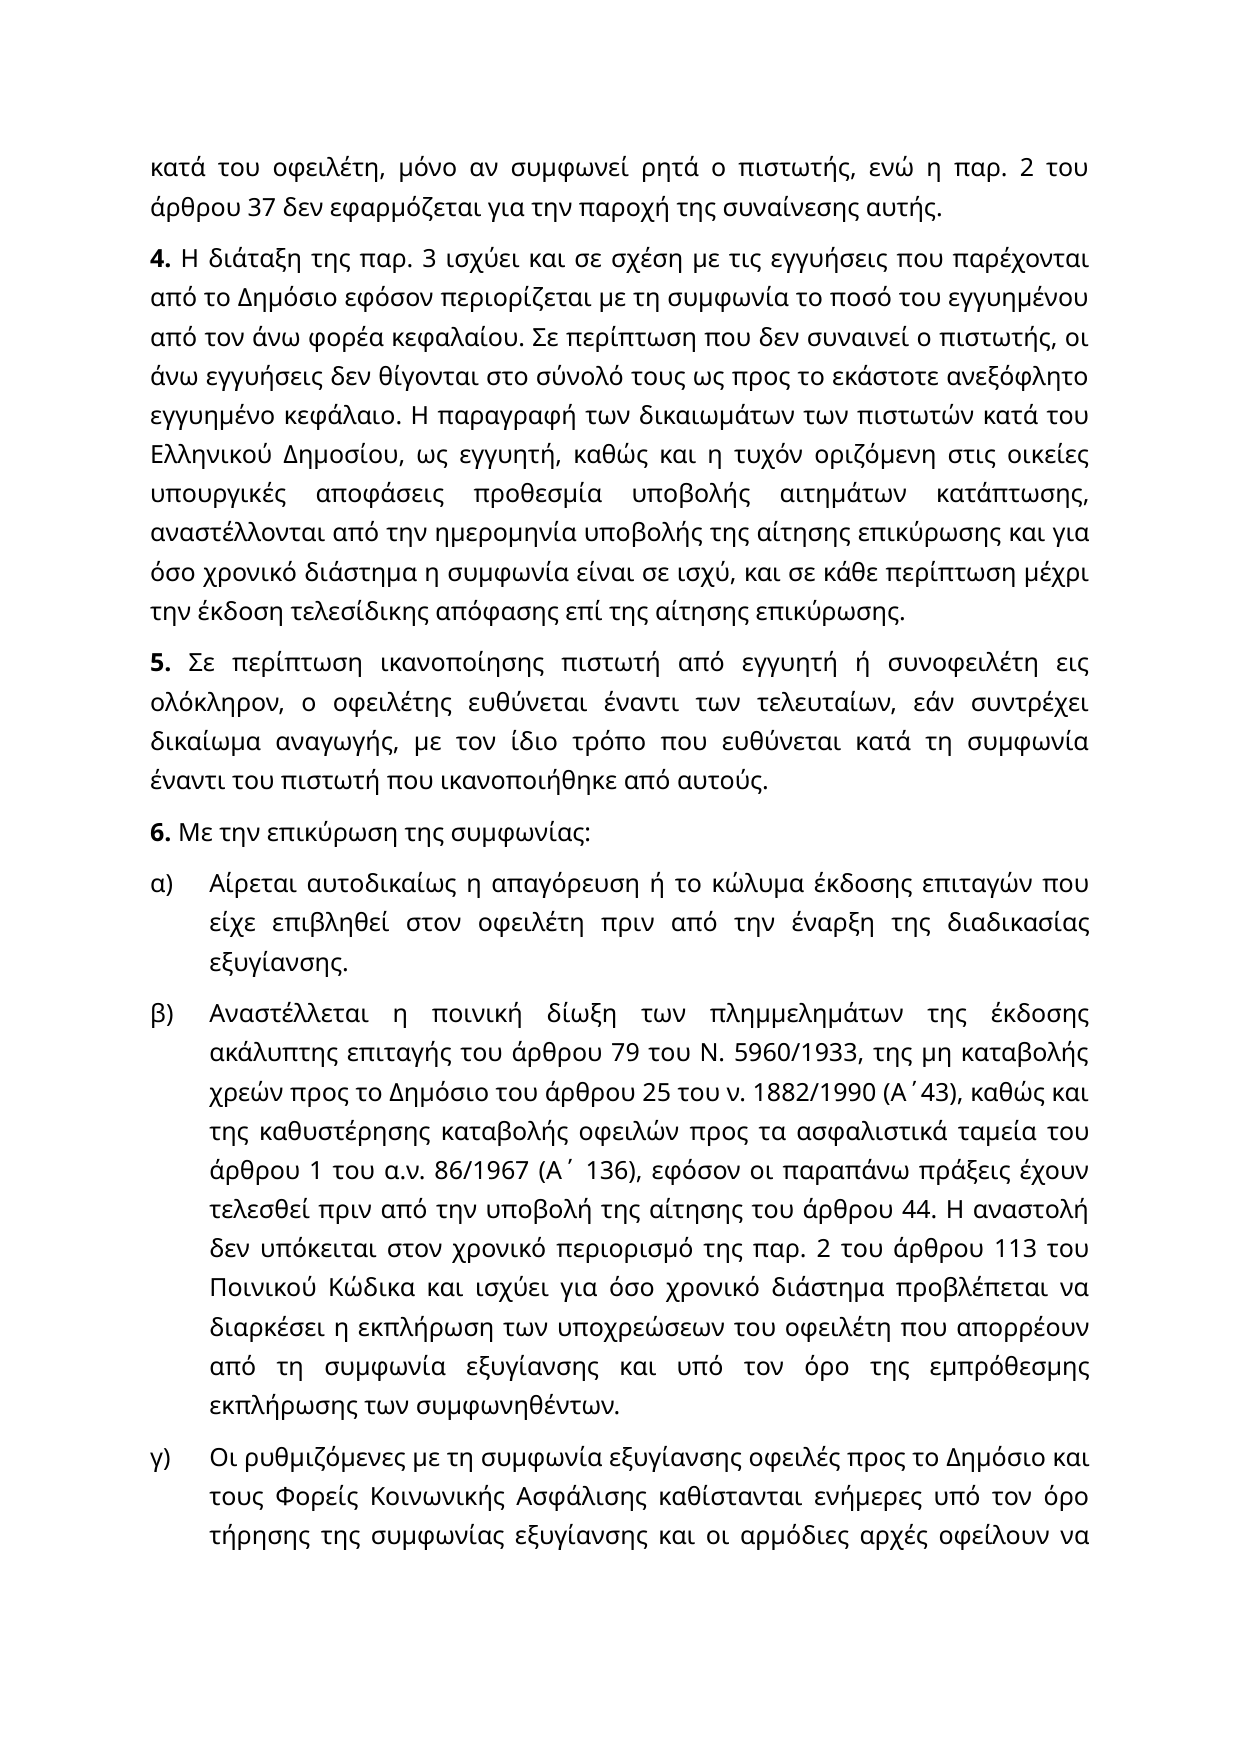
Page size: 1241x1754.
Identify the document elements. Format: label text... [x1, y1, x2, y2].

list γ) Οι ρυθμιζόμενες με τη συμφωνία εξυγίανσης οφειλές προς το Δημόσιο και τους Φορείς Κοινωνικής Ασφάλισης καθίστανται ενήμερες υπό τον όρο τήρησης της συμφωνίας εξυγίανσης και οι αρμόδιες αρχές οφείλουν να [150, 1439, 1090, 1552]
list β) Αναστέλλεται η ποινική δίωξη των πλημμελημάτων της έκδοσης ακάλυπτης επιταγής του άρθρου 79 του Ν. 5960/1933, της μη καταβολής χρεών προς το Δημόσιο του άρθρου 25 του ν. 1882/1990 (Α΄43), καθώς και της καθυστέρησης καταβολής οφειλών προς τα ασφαλιστικά ταμεία του άρθρου 1 του α.ν. 86/1967 (Α΄ 136), εφόσον οι παραπάνω πράξεις έχουν τελεσθεί πριν από την υποβολή της αίτησης του άρθρου 44. Η αναστολή δεν υπόκειται στον χρονικό περιορισμό της παρ. 2 του άρθρου 113 του Ποινικού Κώδικα και ισχύει για όσο χρονικό διάστημα προβλέπεται να διαρκέσει η εκπλήρωση των υποχρεώσεων του οφειλέτη που απορρέουν από τη συμφωνία εξυγίανσης και υπό τον όρο της εμπρόθεσμης εκπλήρωσης των συμφωνηθέντων. [150, 996, 1090, 1422]
list α) Αίρεται αυτοδικαίως η απαγόρευση ή το κώλυμα έκδοσης επιταγών που είχε επιβληθεί στον οφειλέτη πριν από την έναρξη της διαδικασίας εξυγίανσης. [150, 866, 1090, 978]
text κατά του οφειλέτη, μόνο αν συμφωνεί ρητά ο πιστωτής, ενώ η παρ. 2 του άρθρου 37 δεν εφαρμόζεται για την παροχή της συναίνεσης αυτής. [150, 150, 1090, 223]
text 4. Η διάταξη της παρ. 3 ισχύει και σε σχέση με τις εγγυήσεις που παρέχονται από το Δημόσιο εφόσον περιορίζεται με τη συμφωνία το ποσό του εγγυημένου από τον άνω φορέα κεφαλαίου. Σε περίπτωση που δεν συναινεί ο πιστωτής, οι άνω εγγυήσεις δεν θίγονται στο σύνολό τους ως προς το εκάστοτε ανεξόφλητο εγγυημένο κεφάλαιο. Η παραγραφή των δικαιωμάτων των πιστωτών κατά του Ελληνικού Δημοσίου, ως εγγυητή, καθώς και η τυχόν οριζόμενη στις οικείες υπουργικές αποφάσεις προθεσμία υποβολής αιτημάτων κατάπτωσης, αναστέλλονται από την ημερομηνία υποβολής της αίτησης επικύρωσης και για όσο χρονικό διάστημα η συμφωνία είναι σε ισχύ, και σε κάθε περίπτωση μέχρι την έκδοση τελεσίδικης απόφασης επί της αίτησης επικύρωσης. [150, 241, 1090, 627]
text 6. Με την επικύρωση της συμφωνίας: [150, 814, 1090, 848]
text 5. Σε περίπτωση ικανοποίησης πιστωτή από εγγυητή ή συνοφειλέτη εις ολόκληρον, ο οφειλέτης ευθύνεται έναντι των τελευταίων, εάν συντρέχει δικαίωμα αναγωγής, με τον ίδιο τρόπο που ευθύνεται κατά τη συμφωνία έναντι του πιστωτή που ικανοποιήθηκε από αυτούς. [150, 645, 1090, 797]
